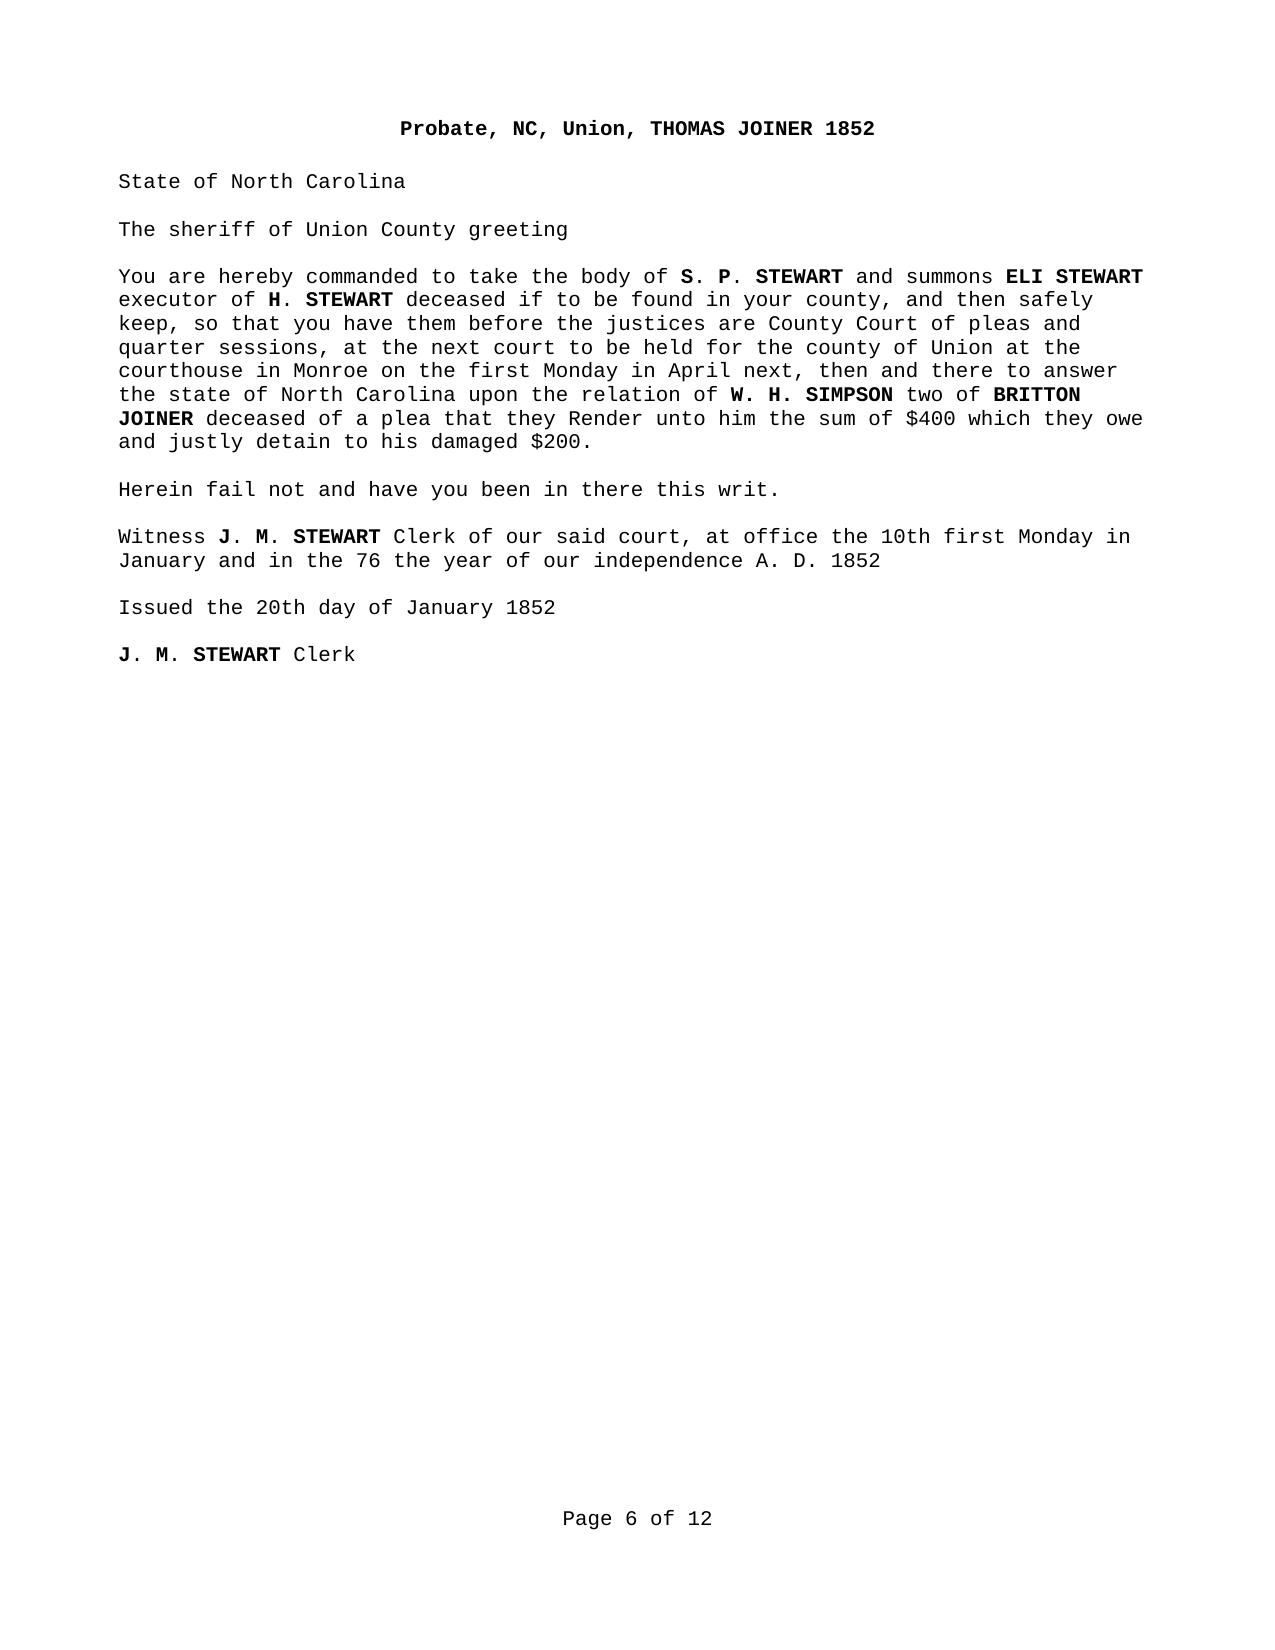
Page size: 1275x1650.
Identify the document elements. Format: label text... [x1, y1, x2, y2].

text J. M. Stewart Clerk [118, 644, 1157, 668]
text The sheriff of Union County greeting [118, 218, 1157, 242]
text Herein fail not and have you been in there this writ. [118, 479, 1157, 502]
text Issued the 20th day of January 1852 [118, 597, 1157, 621]
text You are hereby commanded to take the body of S. P. Stewart and summons Eli Stewart executor of H. Stewart deceased if to be found in your county, and then safely keep, so that you have them before the justices are County Court of pleas and quarter sessions, at the next court to be held for the county of Union at the courthouse in Monroe on the first Monday in April next, then and there to answer the state of North Carolina upon the relation of w. h. Simpson two of Britton Joiner deceased of a plea that they Render unto him the sum of $400 which they owe and justly detain to his damaged $200. [118, 266, 1157, 455]
text Witness J. M. Stewart Clerk of our said court, at office the 10th first Monday in January and in the 76 the year of our independence A. D. 1852 [118, 526, 1157, 573]
text State of North Carolina [118, 171, 1157, 195]
